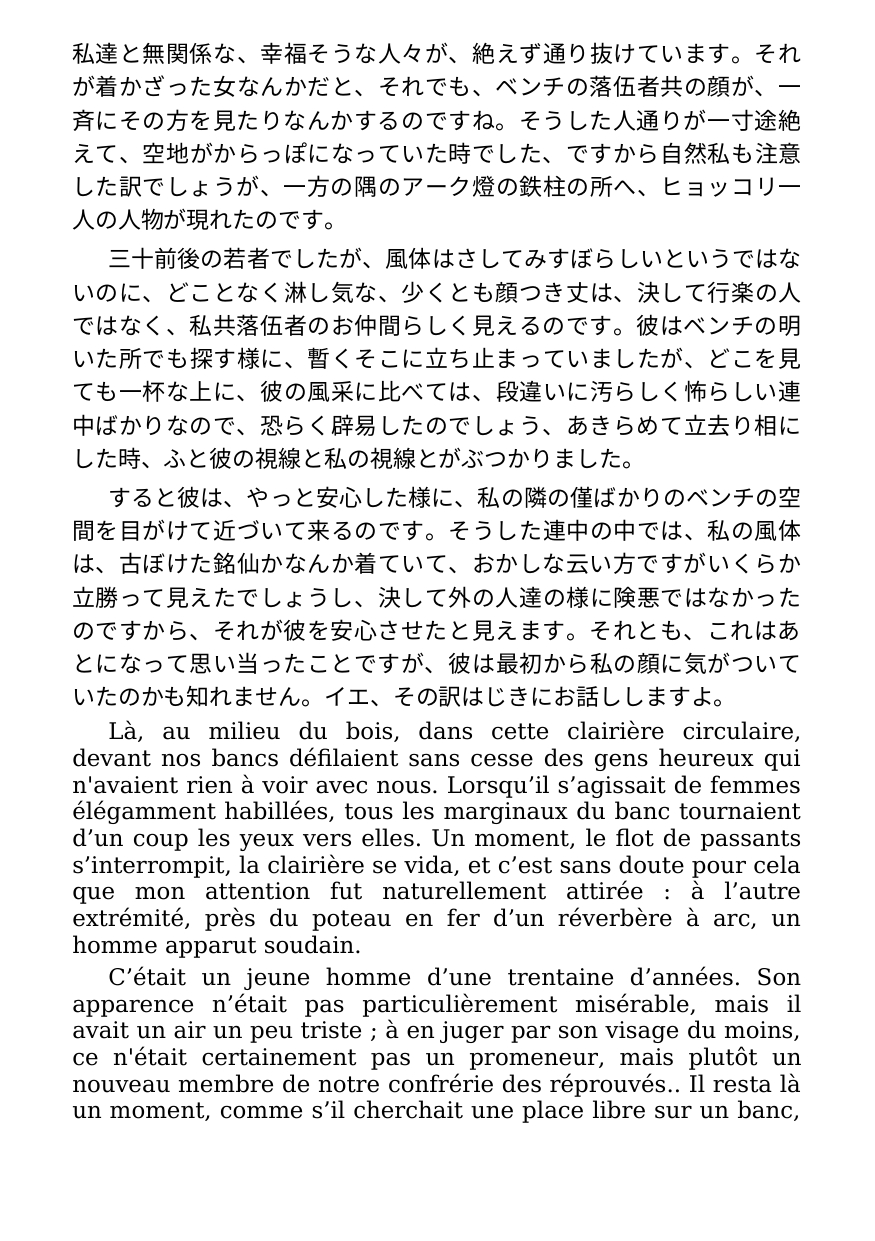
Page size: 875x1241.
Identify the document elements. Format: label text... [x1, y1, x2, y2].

text C’était un jeune homme d’une trentaine d’années. Son apparence n’était pas particulièrement misérable, mais il avait un air un peu triste ; à en juger par son visage du moins, ce n'était certainement pas un promeneur, mais plutôt un nouveau membre de notre confrérie des réprouvés.. Il resta là un moment, comme s’il cherchait une place libre sur un banc, [72, 964, 802, 1124]
text Là, au milieu du bois, dans cette clairière circulaire, devant nos bancs défilaient sans cesse des gens heureux qui n'avaient rien à voir avec nous. Lorsqu’il s’agissait de femmes élégamment habillées, tous les marginaux du banc tournaient d’un coup les yeux vers elles. Un moment, le flot de passants s’interrompit, la clairière se vida, et c’est sans doute pour cela que mon attention fut naturellement attirée : à l’autre extrémité, près du poteau en fer d’un réverbère à arc, un homme apparut soudain. [72, 718, 802, 958]
text 三十前後の若者でしたが、風体はさしてみすぼらしいというではないのに、どことなく淋し気な、少くとも顔つき丈は、決して行楽の人ではなく、私共落伍者のお仲間らしく見えるのです。彼はベンチの明いた所でも探す様に、暫くそこに立ち止まっていましたが、どこを見ても一杯な上に、彼の風采に比べては、段違いに汚らしく怖らしい連中ばかりなので、恐らく辟易したのでしょう、あきらめて立去り相にした時、ふと彼の視線と私の視線とがぶつかりました。 [72, 241, 802, 474]
text すると彼は、やっと安心した様に、私の隣の僅ばかりのベンチの空間を目がけて近づいて来るのです。そうした連中の中では、私の風体は、古ぼけた銘仙かなんか着ていて、おかしな云い方ですがいくらか立勝って見えたでしょうし、決して外の人達の様に険悪ではなかったのですから、それが彼を安心させたと見えます。それとも、これはあとになって思い当ったことですが、彼は最初から私の顔に気がついていたのかも知れません。イエ、その訳はじきにお話ししますよ。 [72, 480, 802, 712]
text 私達と無関係な、幸福そうな人々が、絶えず通り抜けています。それが着かざった女なんかだと、それでも、ベンチの落伍者共の顔が、一斉にその方を見たりなんかするのですね。そうした人通りが一寸途絶えて、空地がからっぽになっていた時でした、ですから自然私も注意した訳でしょうが、一方の隅のアーク燈の鉄柱の所へ、ヒョッコリ一人の人物が現れたのです。 [72, 36, 802, 235]
